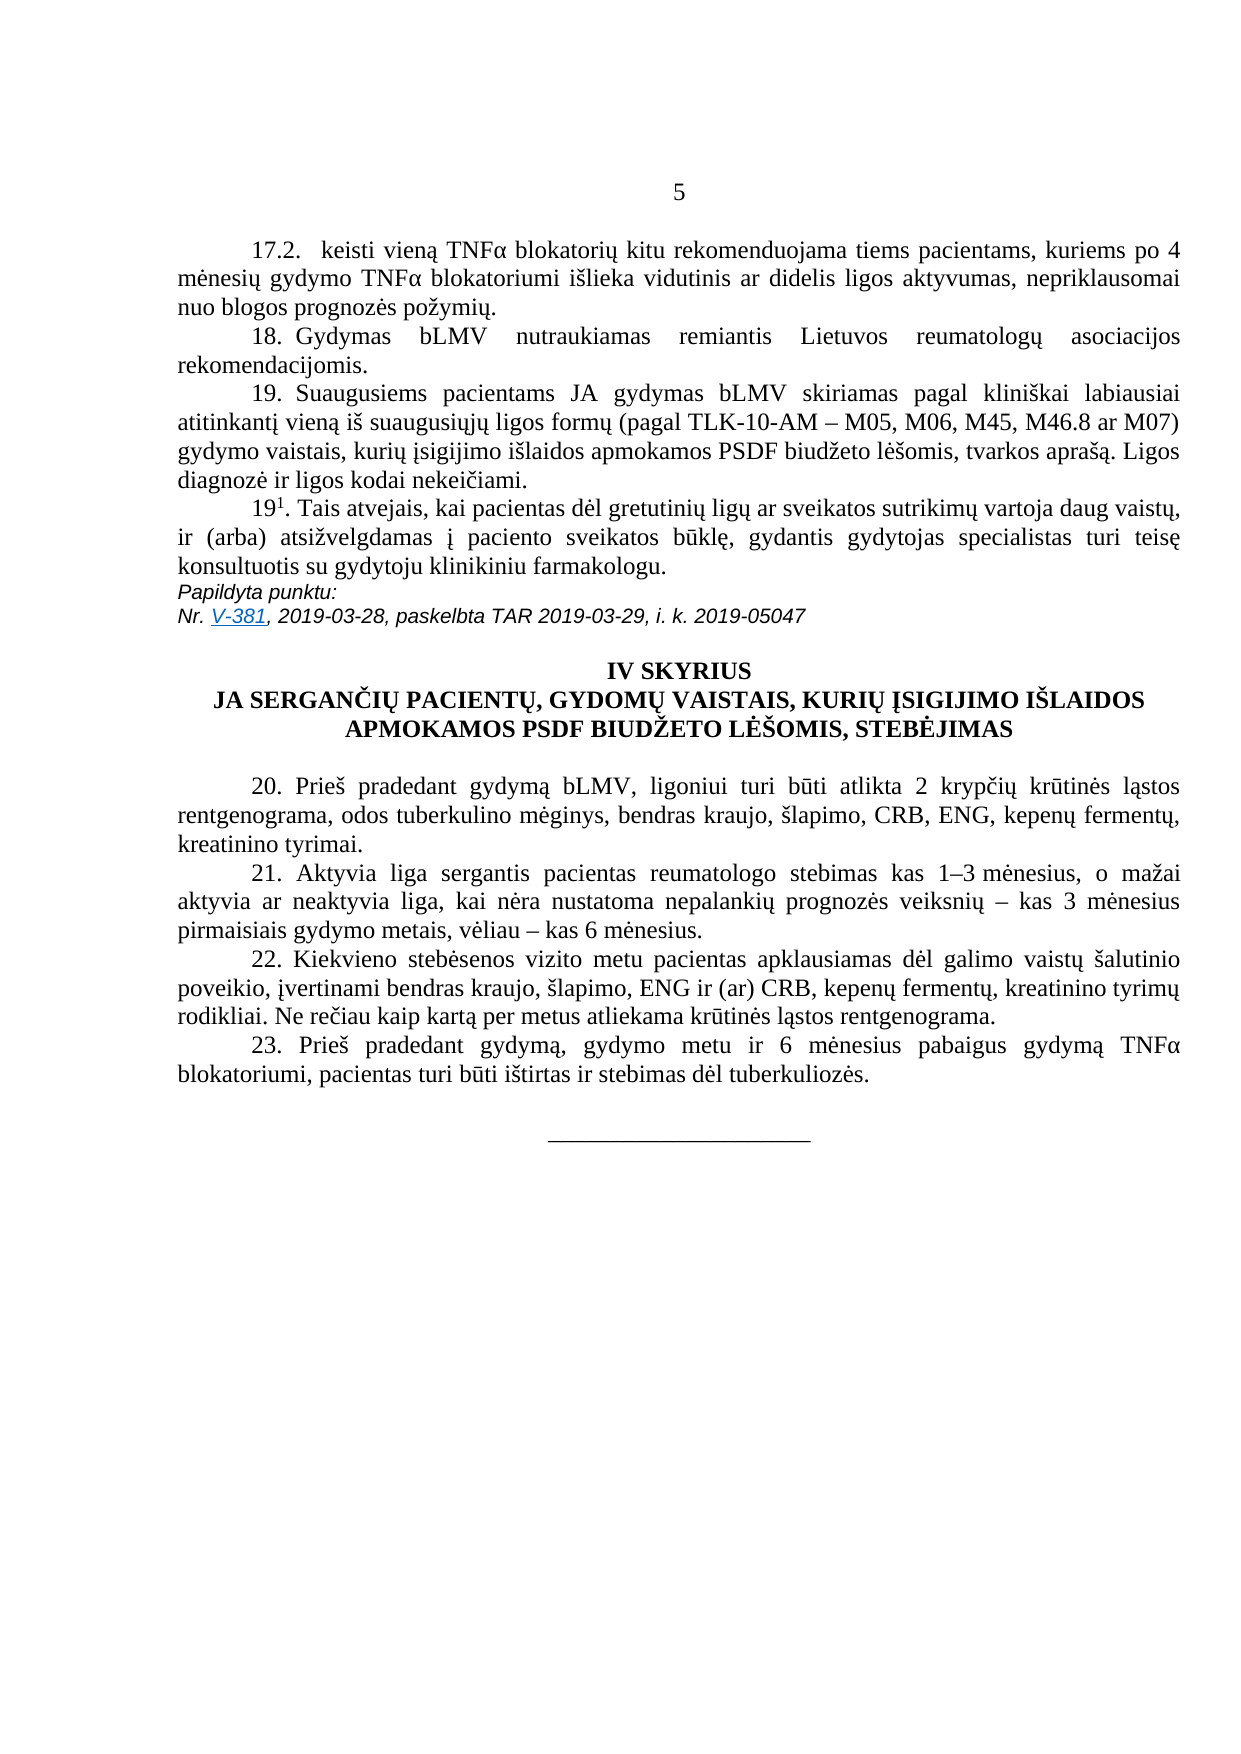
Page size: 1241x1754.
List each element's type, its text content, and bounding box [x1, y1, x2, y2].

text Papildyta punktu: [177, 580, 1181, 604]
text 18. Gydymas bLMV nutraukiamas remiantis Lietuvos reumatologų asociacijos rekomendacijomis. [177, 321, 1181, 378]
text 23. Prieš pradedant gydymą, gydymo metu ir 6 mėnesius pabaigus gydymą TNFα blokatoriumi, pacientas turi būti ištirtas ir stebimas dėl tuberkuliozės. [177, 1030, 1181, 1088]
text JA SERGANČIŲ PACIENTŲ, GYDOMŲ VAISTAIS, KURIŲ ĮSIGIJIMO IŠLAIDOS APMOKAMOS PSDF BIUDŽETO LĖŠOMIS, STEBĖJIMAS [177, 685, 1181, 743]
text 19. Suaugusiems pacientams JA gydymas bLMV skiriamas pagal kliniškai labiausiai atitinkantį vieną iš suaugusiųjų ligos formų (pagal TLK-10-AM – M05, M06, M45, M46.8 ar M07) gydymo vaistais, kurių įsigijimo išlaidos apmokamos PSDF biudžeto lėšomis, tvarkos aprašą. Ligos diagnozė ir ligos kodai nekeičiami. [177, 378, 1181, 493]
text IV SKYRIUS [177, 656, 1181, 685]
text Nr. V-381, 2019-03-28, paskelbta TAR 2019-03-29, i. k. 2019-05047 [177, 604, 1181, 628]
text 20. Prieš pradedant gydymą bLMV, ligoniui turi būti atlikta 2 krypčių krūtinės ląstos rentgenograma, odos tuberkulino mėginys, bendras kraujo, šlapimo, CRB, ENG, kepenų fermentų, kreatinino tyrimai. [177, 771, 1181, 858]
text _____________________ [177, 1116, 1181, 1145]
text 21. Aktyvia liga sergantis pacientas reumatologo stebimas kas 1–3 mėnesius, o mažai aktyvia ar neaktyvia liga, kai nėra nustatoma nepalankių prognozės veiksnių – kas 3 mėnesius pirmaisiais gydymo metais, vėliau – kas 6 mėnesius. [177, 858, 1181, 944]
text 17.2. keisti vieną TNFα blokatorių kitu rekomenduojama tiems pacientams, kuriems po 4 mėnesių gydymo TNFα blokatoriumi išlieka vidutinis ar didelis ligos aktyvumas, nepriklausomai nuo blogos prognozės požymių. [177, 235, 1181, 321]
text 191. Tais atvejais, kai pacientas dėl gretutinių ligų ar sveikatos sutrikimų vartoja daug vaistų, ir (arba) atsižvelgdamas į paciento sveikatos būklę, gydantis gydytojas specialistas turi teisę konsultuotis su gydytoju klinikiniu farmakologu. [177, 493, 1181, 580]
text 22. Kiekvieno stebėsenos vizito metu pacientas apklausiamas dėl galimo vaistų šalutinio poveikio, įvertinami bendras kraujo, šlapimo, ENG ir (ar) CRB, kepenų fermentų, kreatinino tyrimų rodikliai. Ne rečiau kaip kartą per metus atliekama krūtinės ląstos rentgenograma. [177, 944, 1181, 1030]
